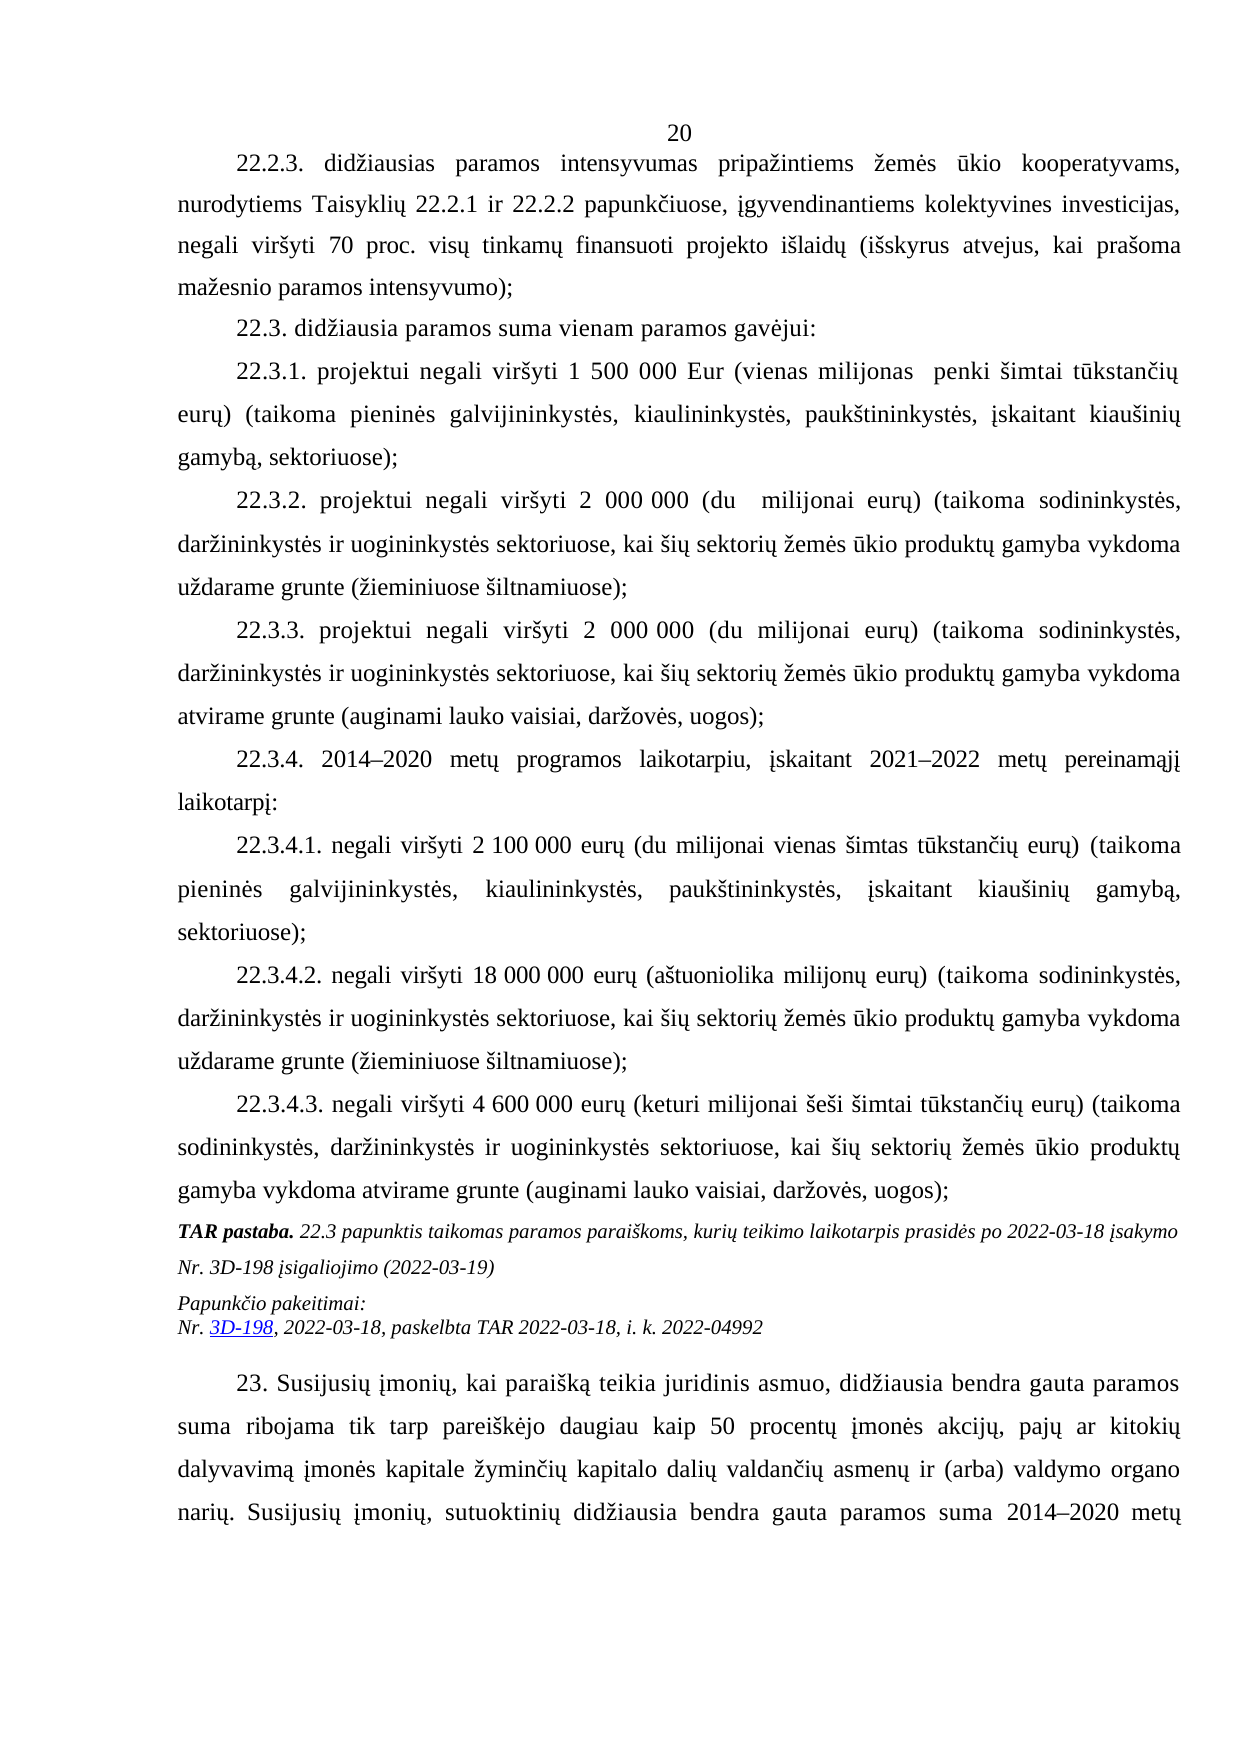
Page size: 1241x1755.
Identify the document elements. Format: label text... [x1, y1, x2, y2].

text 22.3.2. projektui negali viršyti 2 000 000 (du milijonai eurų) (taikoma sodininkystės, daržininkystės ir uogininkystės sektoriuose, kai šių sektorių žemės ūkio produktų gamyba vykdoma uždarame grunte (žieminiuose šiltnamiuose); [177, 486, 1181, 601]
text Papunkčio pakeitimai: [177, 1291, 1181, 1315]
text 22.3.4.3. negali viršyti 4 600 000 eurų (keturi milijonai šeši šimtai tūkstančių eurų) (taikoma sodininkystės, daržininkystės ir uogininkystės sektoriuose, kai šių sektorių žemės ūkio produktų gamyba vykdoma atvirame grunte (auginami lauko vaisiai, daržovės, uogos); [177, 1089, 1181, 1204]
text 23. Susijusių įmonių, kai paraišką teikia juridinis asmuo, didžiausia bendra gauta paramos suma ribojama tik tarp pareiškėjo daugiau kaip 50 procentų įmonės akcijų, pajų ar kitokių dalyvavimą įmonės kapitale žyminčių kapitalo dalių valdančių asmenų ir (arba) valdymo organo narių. Susijusių įmonių, sutuoktinių didžiausia bendra gauta paramos suma 2014–2020 metų [177, 1368, 1181, 1526]
text TAR pastaba. 22.3 papunktis taikomas paramos paraiškoms, kurių teikimo laikotarpis prasidės po 2022-03-18 įsakymo Nr. 3D-198 įsigaliojimo (2022-03-19) [177, 1219, 1181, 1279]
text 22.3.4.2. negali viršyti 18 000 000 eurų (aštuoniolika milijonų eurų) (taikoma sodininkystės, daržininkystės ir uogininkystės sektoriuose, kai šių sektorių žemės ūkio produktų gamyba vykdoma uždarame grunte (žieminiuose šiltnamiuose); [177, 960, 1181, 1075]
text 22.3.3. projektui negali viršyti 2 000 000 (du milijonai eurų) (taikoma sodininkystės, daržininkystės ir uogininkystės sektoriuose, kai šių sektorių žemės ūkio produktų gamyba vykdoma atvirame grunte (auginami lauko vaisiai, daržovės, uogos); [177, 615, 1181, 730]
text 22.3. didžiausia paramos suma vienam paramos gavėjui: [177, 313, 1181, 342]
text 22.3.1. projektui negali viršyti 1 500 000 Eur (vienas milijonas penki šimtai tūkstančių eurų) (taikoma pieninės galvijininkystės, kiaulininkystės, paukštininkystės, įskaitant kiaušinių gamybą, sektoriuose); [177, 356, 1181, 471]
text Nr. 3D-198, 2022-03-18, paskelbta TAR 2022-03-18, i. k. 2022-04992 [177, 1315, 1181, 1339]
text 22.3.4.1. negali viršyti 2 100 000 eurų (du milijonai vienas šimtas tūkstančių eurų) (taikoma pieninės galvijininkystės, kiaulininkystės, paukštininkystės, įskaitant kiaušinių gamybą, sektoriuose); [177, 831, 1181, 946]
text 22.2.3. didžiausias paramos intensyvumas pripažintiems žemės ūkio kooperatyvams, nurodytiems Taisyklių 22.2.1 ir 22.2.2 papunkčiuose, įgyvendinantiems kolektyvines investicijas, negali viršyti 70 proc. visų tinkamų finansuoti projekto išlaidų (išskyrus atvejus, kai prašoma mažesnio paramos intensyvumo); [177, 148, 1181, 300]
text 22.3.4. 2014–2020 metų programos laikotarpiu, įskaitant 2021–2022 metų pereinamąjį laikotarpį: [177, 744, 1181, 816]
